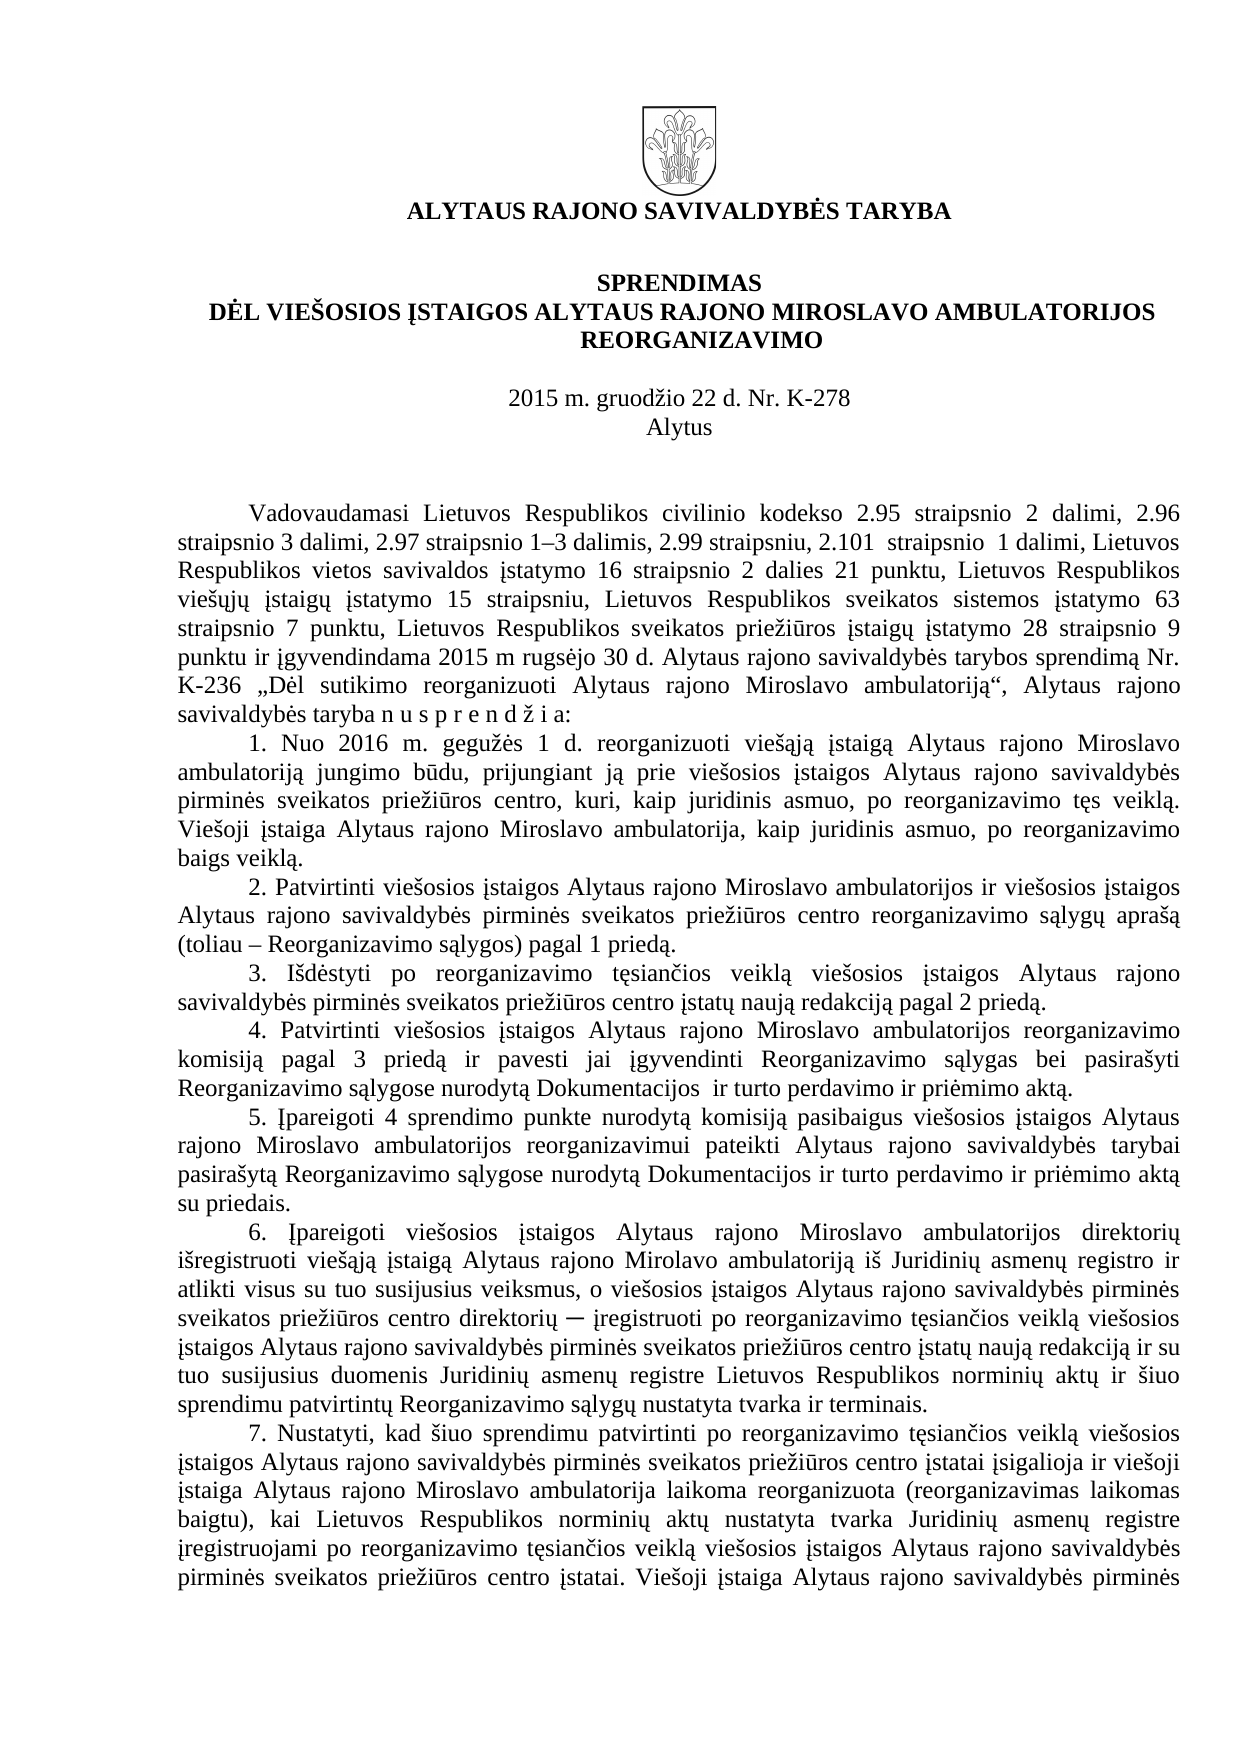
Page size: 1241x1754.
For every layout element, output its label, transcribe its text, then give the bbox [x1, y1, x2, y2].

text 2015 m. gruodžio 22 d. Nr. K-278 [177, 383, 1181, 412]
text 5. Įpareigoti 4 sprendimo punkte nurodytą komisiją pasibaigus viešosios įstaigos Alytaus rajono Miroslavo ambulatorijos reorganizavimui pateikti Alytaus rajono savivaldybės tarybai pasirašytą Reorganizavimo sąlygose nurodytą Dokumentacijos ir turto perdavimo ir priėmimo aktą su priedais. [177, 1102, 1181, 1217]
text 1. Nuo 2016 m. gegužės 1 d. reorganizuoti viešąją įstaigą Alytaus rajono Miroslavo ambulatoriją jungimo būdu, prijungiant ją prie viešosios įstaigos Alytaus rajono savivaldybės pirminės sveikatos priežiūros centro, kuri, kaip juridinis asmuo, po reorganizavimo tęs veiklą. Viešoji įstaiga Alytaus rajono Miroslavo ambulatorija, kaip juridinis asmuo, po reorganizavimo baigs veiklą. [177, 728, 1181, 872]
text SPRENDIMAS [177, 268, 1181, 297]
text Alytus [177, 412, 1181, 440]
text DĖL VIEŠOSIOS ĮSTAIGOS ALYTAUS RAJONO MIROSLAVO AMBULATORIJOS REORGANIZAVIMO [183, 297, 1181, 354]
text 7. Nustatyti, kad šiuo sprendimu patvirtinti po reorganizavimo tęsiančios veiklą viešosios įstaigos Alytaus rajono savivaldybės pirminės sveikatos priežiūros centro įstatai įsigalioja ir viešoji įstaiga Alytaus rajono Miroslavo ambulatorija laikoma reorganizuota (reorganizavimas laikomas baigtu), kai Lietuvos Respublikos norminių aktų nustatyta tvarka Juridinių asmenų registre įregistruojami po reorganizavimo tęsiančios veiklą viešosios įstaigos Alytaus rajono savivaldybės pirminės sveikatos priežiūros centro įstatai. Viešoji įstaiga Alytaus rajono savivaldybės pirminės [177, 1418, 1181, 1590]
text ALYTAUS RAJONO SAVIVALDYBĖS TARYBA [177, 196, 1181, 225]
text Vadovaudamasi Lietuvos Respublikos civilinio kodekso 2.95 straipsnio 2 dalimi, 2.96 straipsnio 3 dalimi, 2.97 straipsnio 1–3 dalimis, 2.99 straipsniu, 2.101 straipsnio 1 dalimi, Lietuvos Respublikos vietos savivaldos įstatymo 16 straipsnio 2 dalies 21 punktu, Lietuvos Respublikos viešųjų įstaigų įstatymo 15 straipsniu, Lietuvos Respublikos sveikatos sistemos įstatymo 63 straipsnio 7 punktu, Lietuvos Respublikos sveikatos priežiūros įstaigų įstatymo 28 straipsnio 9 punktu ir įgyvendindama 2015 m rugsėjo 30 d. Alytaus rajono savivaldybės tarybos sprendimą Nr. K-236 „Dėl sutikimo reorganizuoti Alytaus rajono Miroslavo ambulatoriją“, Alytaus rajono savivaldybės taryba n u s p r e n d ž i a: [177, 498, 1181, 728]
text 4. Patvirtinti viešosios įstaigos Alytaus rajono Miroslavo ambulatorijos reorganizavimo komisiją pagal 3 priedą ir pavesti jai įgyvendinti Reorganizavimo sąlygas bei pasirašyti Reorganizavimo sąlygose nurodytą Dokumentacijos ir turto perdavimo ir priėmimo aktą. [177, 1015, 1181, 1102]
text 3. Išdėstyti po reorganizavimo tęsiančios veiklą viešosios įstaigos Alytaus rajono savivaldybės pirminės sveikatos priežiūros centro įstatų naują redakciją pagal 2 priedą. [177, 958, 1181, 1015]
text 6. Įpareigoti viešosios įstaigos Alytaus rajono Miroslavo ambulatorijos direktorių išregistruoti viešąją įstaigą Alytaus rajono Mirolavo ambulatoriją iš Juridinių asmenų registro ir atlikti visus su tuo susijusius veiksmus, o viešosios įstaigos Alytaus rajono savivaldybės pirminės sveikatos priežiūros centro direktorių ─ įregistruoti po reorganizavimo tęsiančios veiklą viešosios įstaigos Alytaus rajono savivaldybės pirminės sveikatos priežiūros centro įstatų naują redakciją ir su tuo susijusius duomenis Juridinių asmenų registre Lietuvos Respublikos norminių aktų ir šiuo sprendimu patvirtintų Reorganizavimo sąlygų nustatyta tvarka ir terminais. [177, 1217, 1181, 1418]
text 2. Patvirtinti viešosios įstaigos Alytaus rajono Miroslavo ambulatorijos ir viešosios įstaigos Alytaus rajono savivaldybės pirminės sveikatos priežiūros centro reorganizavimo sąlygų aprašą (toliau – Reorganizavimo sąlygos) pagal 1 priedą. [177, 872, 1181, 958]
